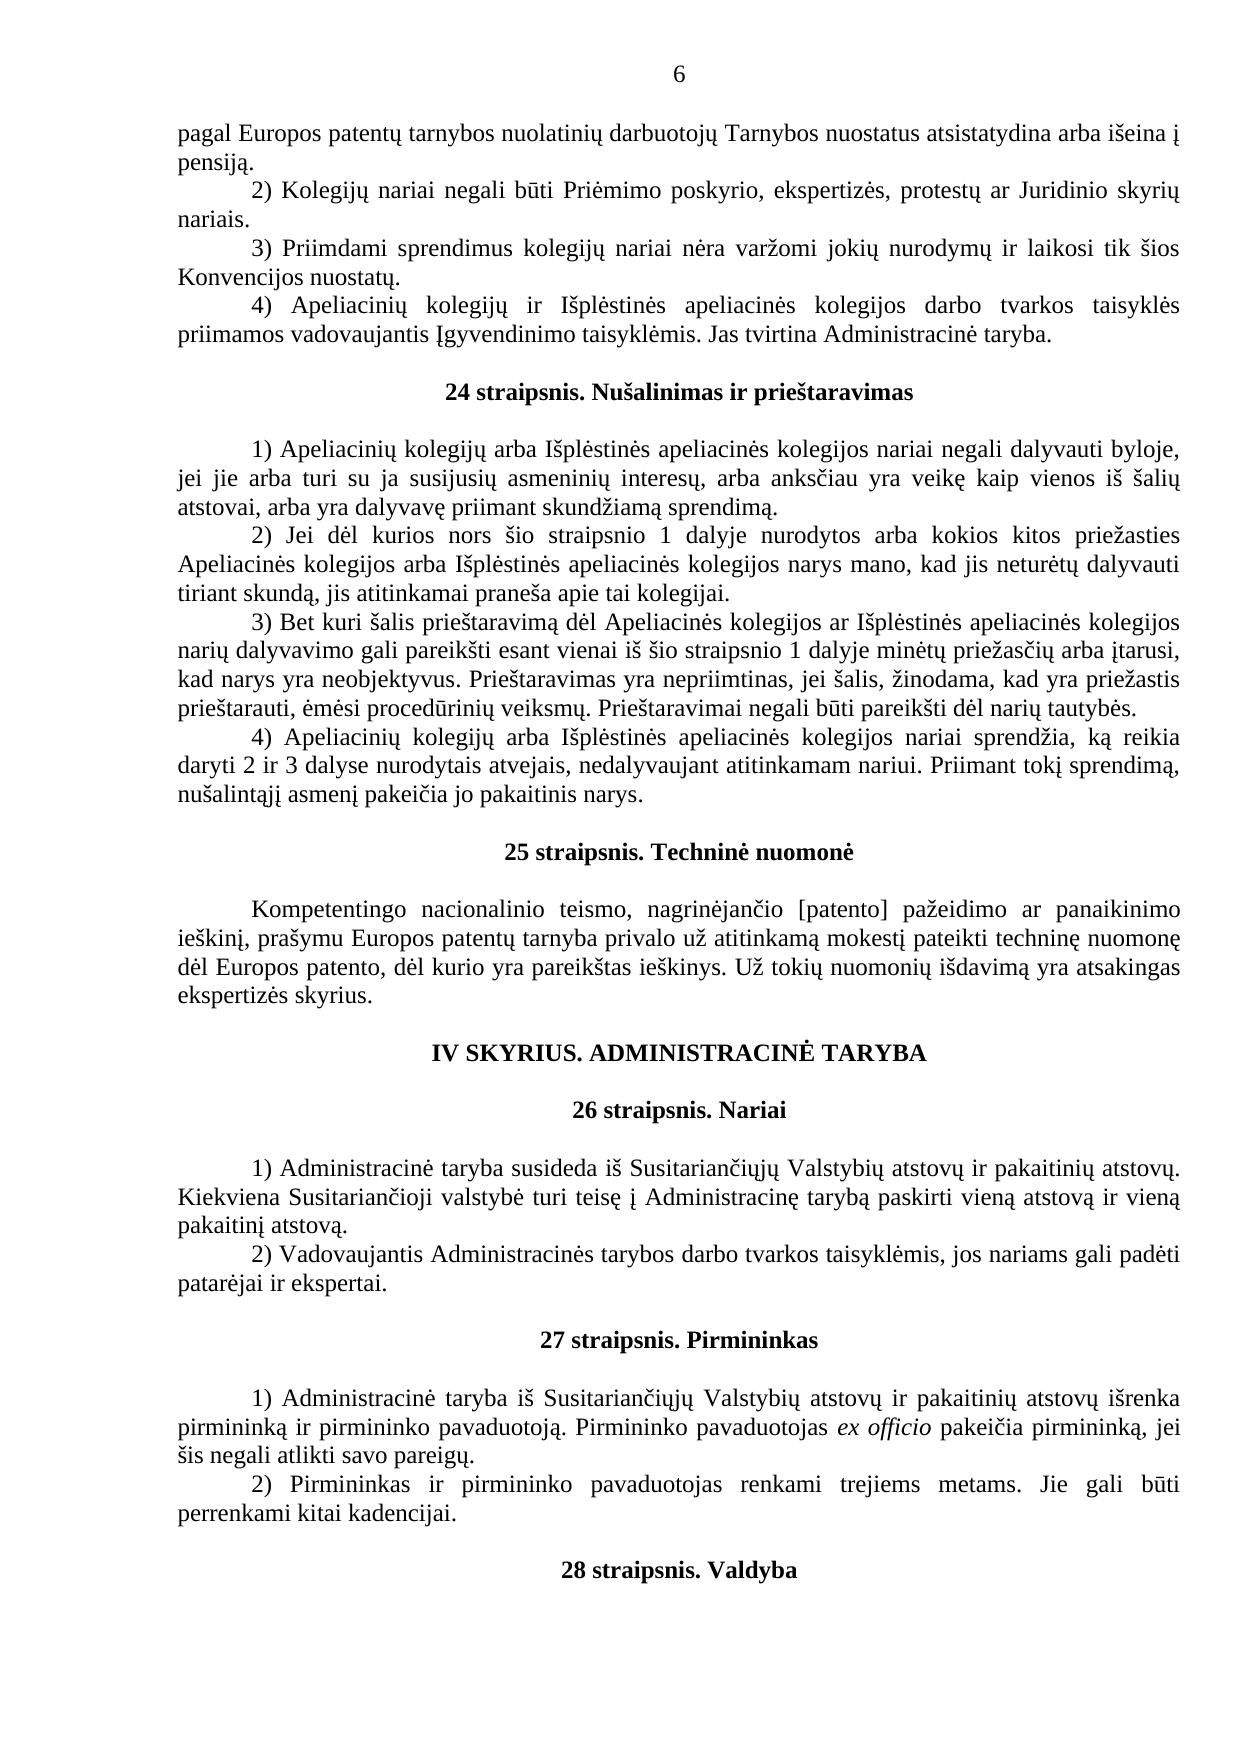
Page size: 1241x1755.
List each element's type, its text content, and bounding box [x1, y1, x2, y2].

text 4) Apeliacinių kolegijų ir Išplėstinės apeliacinės kolegijos darbo tvarkos taisyklės priimamos vadovaujantis Įgyvendinimo taisyklėmis. Jas tvirtina Administracinė taryba. [177, 291, 1181, 348]
text 27 straipsnis. Pirmininkas [177, 1326, 1181, 1354]
text pagal Europos patentų tarnybos nuolatinių darbuotojų Tarnybos nuostatus atsistatydina arba išeina į pensiją. [177, 118, 1181, 176]
text IV skyrius. Administracinė taryba [177, 1038, 1181, 1067]
text 3) Priimdami sprendimus kolegijų nariai nėra varžomi jokių nurodymų ir laikosi tik šios Konvencijos nuostatų. [177, 233, 1181, 291]
text 2) Kolegijų nariai negali būti Priėmimo poskyrio, ekspertizės, protestų ar Juridinio skyrių nariais. [177, 176, 1181, 233]
text 1) Apeliacinių kolegijų arba Išplėstinės apeliacinės kolegijos nariai negali dalyvauti byloje, jei jie arba turi su ja susijusių asmeninių interesų, arba anksčiau yra veikę kaip vienos iš šalių atstovai, arba yra dalyvavę priimant skundžiamą sprendimą. [177, 434, 1181, 521]
text 3) Bet kuri šalis prieštaravimą dėl Apeliacinės kolegijos ar Išplėstinės apeliacinės kolegijos narių dalyvavimo gali pareikšti esant vienai iš šio straipsnio 1 dalyje minėtų priežasčių arba įtarusi, kad narys yra neobjektyvus. Prieštaravimas yra nepriimtinas, jei šalis, žinodama, kad yra priežastis prieštarauti, ėmėsi procedūrinių veiksmų. Prieštaravimai negali būti pareikšti dėl narių tautybės. [177, 607, 1181, 722]
text 2) Pirmininkas ir pirmininko pavaduotojas renkami trejiems metams. Jie gali būti perrenkami kitai kadencijai. [177, 1469, 1181, 1527]
text 24 straipsnis. Nušalinimas ir prieštaravimas [177, 377, 1181, 406]
text 25 straipsnis. Techninė nuomonė [177, 837, 1181, 866]
text 1) Administracinė taryba iš Susitariančiųjų Valstybių atstovų ir pakaitinių atstovų išrenka pirmininką ir pirmininko pavaduotoją. Pirmininko pavaduotojas ex officio pakeičia pirmininką, jei šis negali atlikti savo pareigų. [177, 1383, 1181, 1469]
text 2) Jei dėl kurios nors šio straipsnio 1 dalyje nurodytos arba kokios kitos priežasties Apeliacinės kolegijos arba Išplėstinės apeliacinės kolegijos narys mano, kad jis neturėtų dalyvauti tiriant skundą, jis atitinkamai praneša apie tai kolegijai. [177, 521, 1181, 607]
text 1) Administracinė taryba susideda iš Susitariančiųjų Valstybių atstovų ir pakaitinių atstovų. Kiekviena Susitariančioji valstybė turi teisę į Administracinę tarybą paskirti vieną atstovą ir vieną pakaitinį atstovą. [177, 1153, 1181, 1239]
text 28 straipsnis. Valdyba [177, 1556, 1181, 1584]
text Kompetentingo nacionalinio teismo, nagrinėjančio [patento] pažeidimo ar panaikinimo ieškinį, prašymu Europos patentų tarnyba privalo už atitinkamą mokestį pateikti techninę nuomonę dėl Europos patento, dėl kurio yra pareikštas ieškinys. Už tokių nuomonių išdavimą yra atsakingas ekspertizės skyrius. [177, 894, 1181, 1009]
text 2) Vadovaujantis Administracinės tarybos darbo tvarkos taisyklėmis, jos nariams gali padėti patarėjai ir ekspertai. [177, 1239, 1181, 1297]
text 26 straipsnis. Nariai [177, 1096, 1181, 1124]
text 4) Apeliacinių kolegijų arba Išplėstinės apeliacinės kolegijos nariai sprendžia, ką reikia daryti 2 ir 3 dalyse nurodytais atvejais, nedalyvaujant atitinkamam nariui. Priimant tokį sprendimą, nušalintąjį asmenį pakeičia jo pakaitinis narys. [177, 722, 1181, 808]
